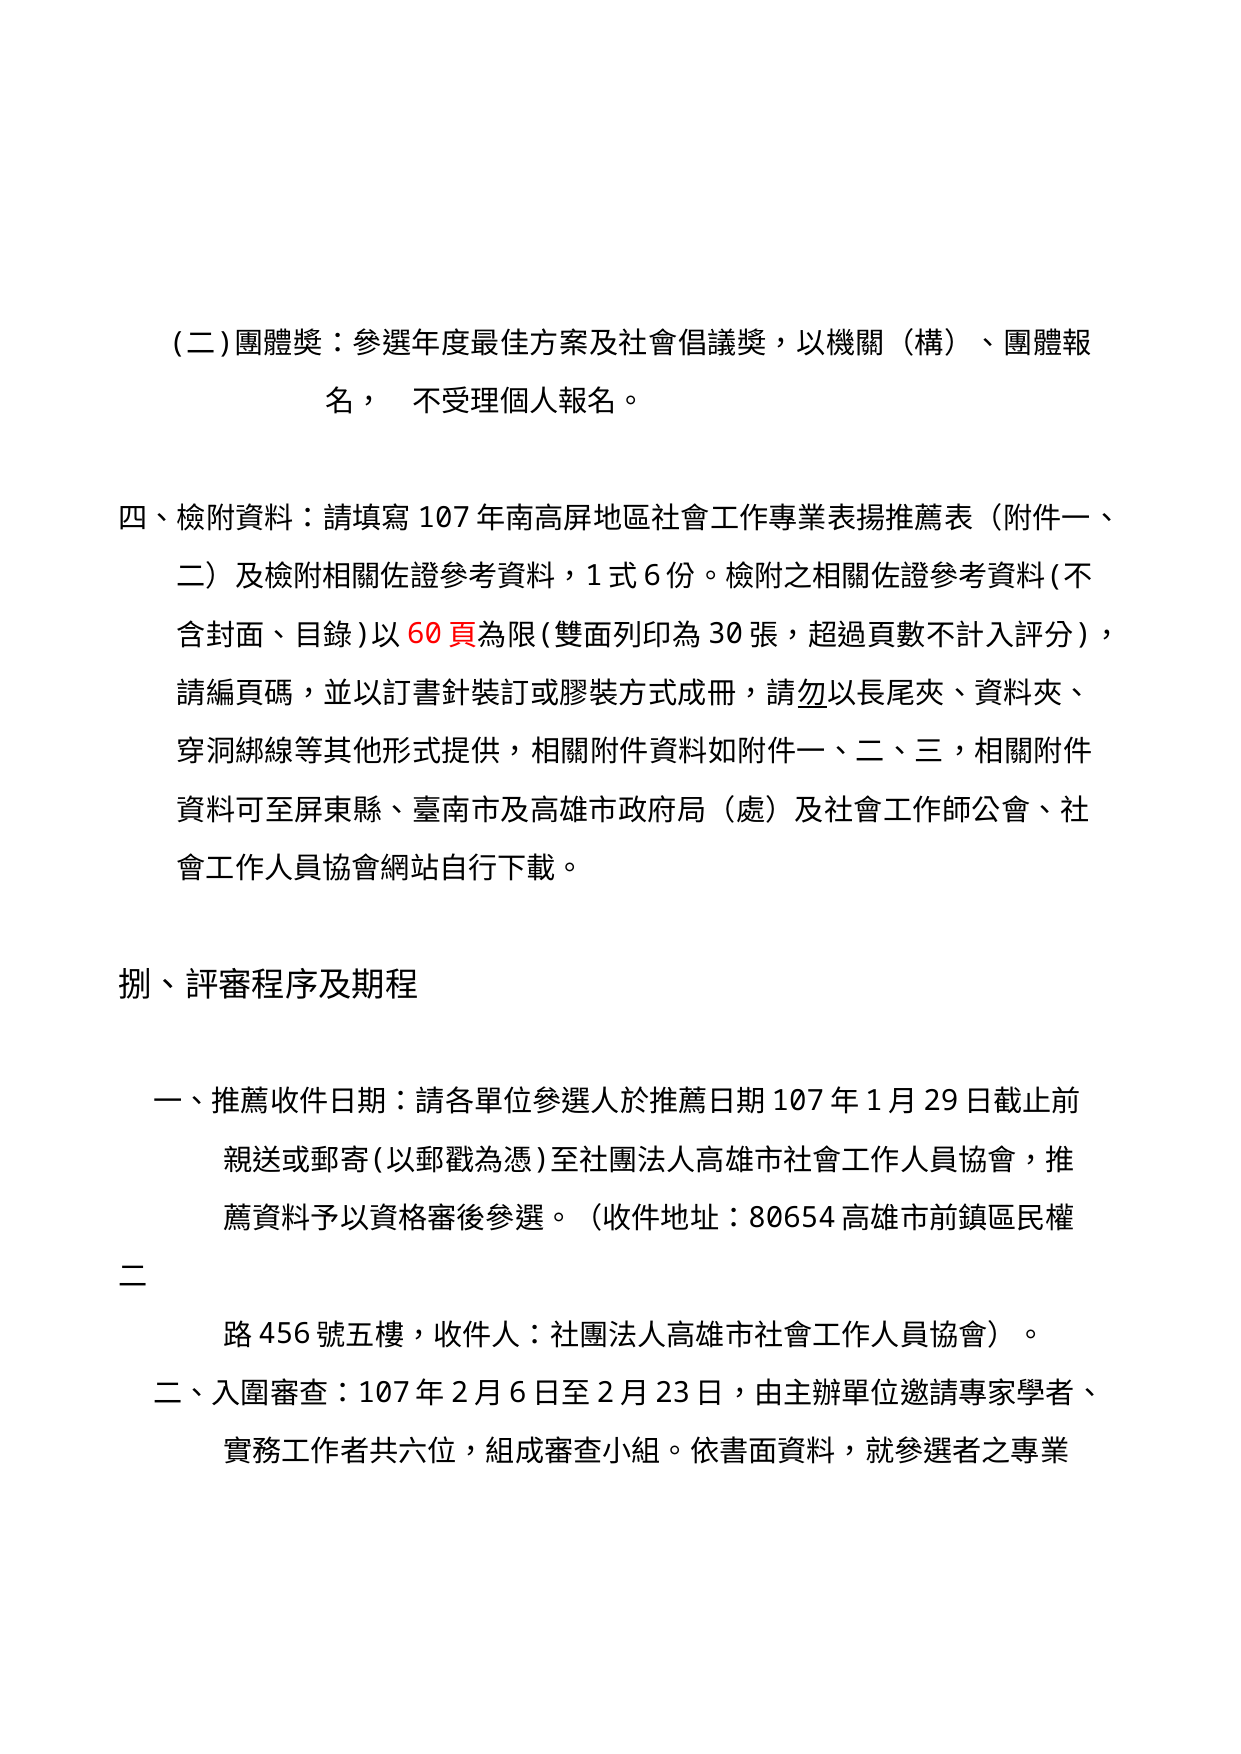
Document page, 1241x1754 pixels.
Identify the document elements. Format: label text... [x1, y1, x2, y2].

text (二)團體奬：參選年度最佳方案及社會倡議奬，以機關（構）、團體報名， 不受理個人報名。 [133, 301, 1092, 418]
text 路456號五樓，收件人：社團法人高雄市社會工作人員協會）。 [118, 1293, 1092, 1351]
text 一、推薦收件日期：請各單位參選人於推薦日期107年1月29日截止前 [118, 1059, 1092, 1118]
text 二、入圍審查：107年2月6日至2月23日，由主辦單位邀請專家學者、 [118, 1351, 1092, 1409]
text 薦資料予以資格審後參選。（收件地址：80654高雄市前鎮區民權二 [118, 1176, 1092, 1293]
text 親送或郵寄(以郵戳為憑)至社團法人高雄市社會工作人員協會，推 [118, 1118, 1092, 1176]
text 捌、評審程序及期程 [118, 943, 1092, 1001]
text 四、檢附資料：請填寫107年南高屏地區社會工作專業表揚推薦表（附件一、二）及檢附相關佐證參考資料，1式6份。檢附之相關佐證參考資料(不含封面、目錄)以60頁為限(雙面列印為30張，超過頁數不計入評分)，請編頁碼，並以訂書針裝訂或膠裝方式成冊，請勿以長尾夾、資料夾、穿洞綁線等其他形式提供，相關附件資料如附件一、二、三，相關附件資料可至屏東縣、臺南市及高雄市政府局（處）及社會工作師公會、社會工作人員協會網站自行下載。 [118, 476, 1092, 884]
text 實務工作者共六位，組成審查小組。依書面資料，就參選者之專業 [118, 1409, 1092, 1468]
